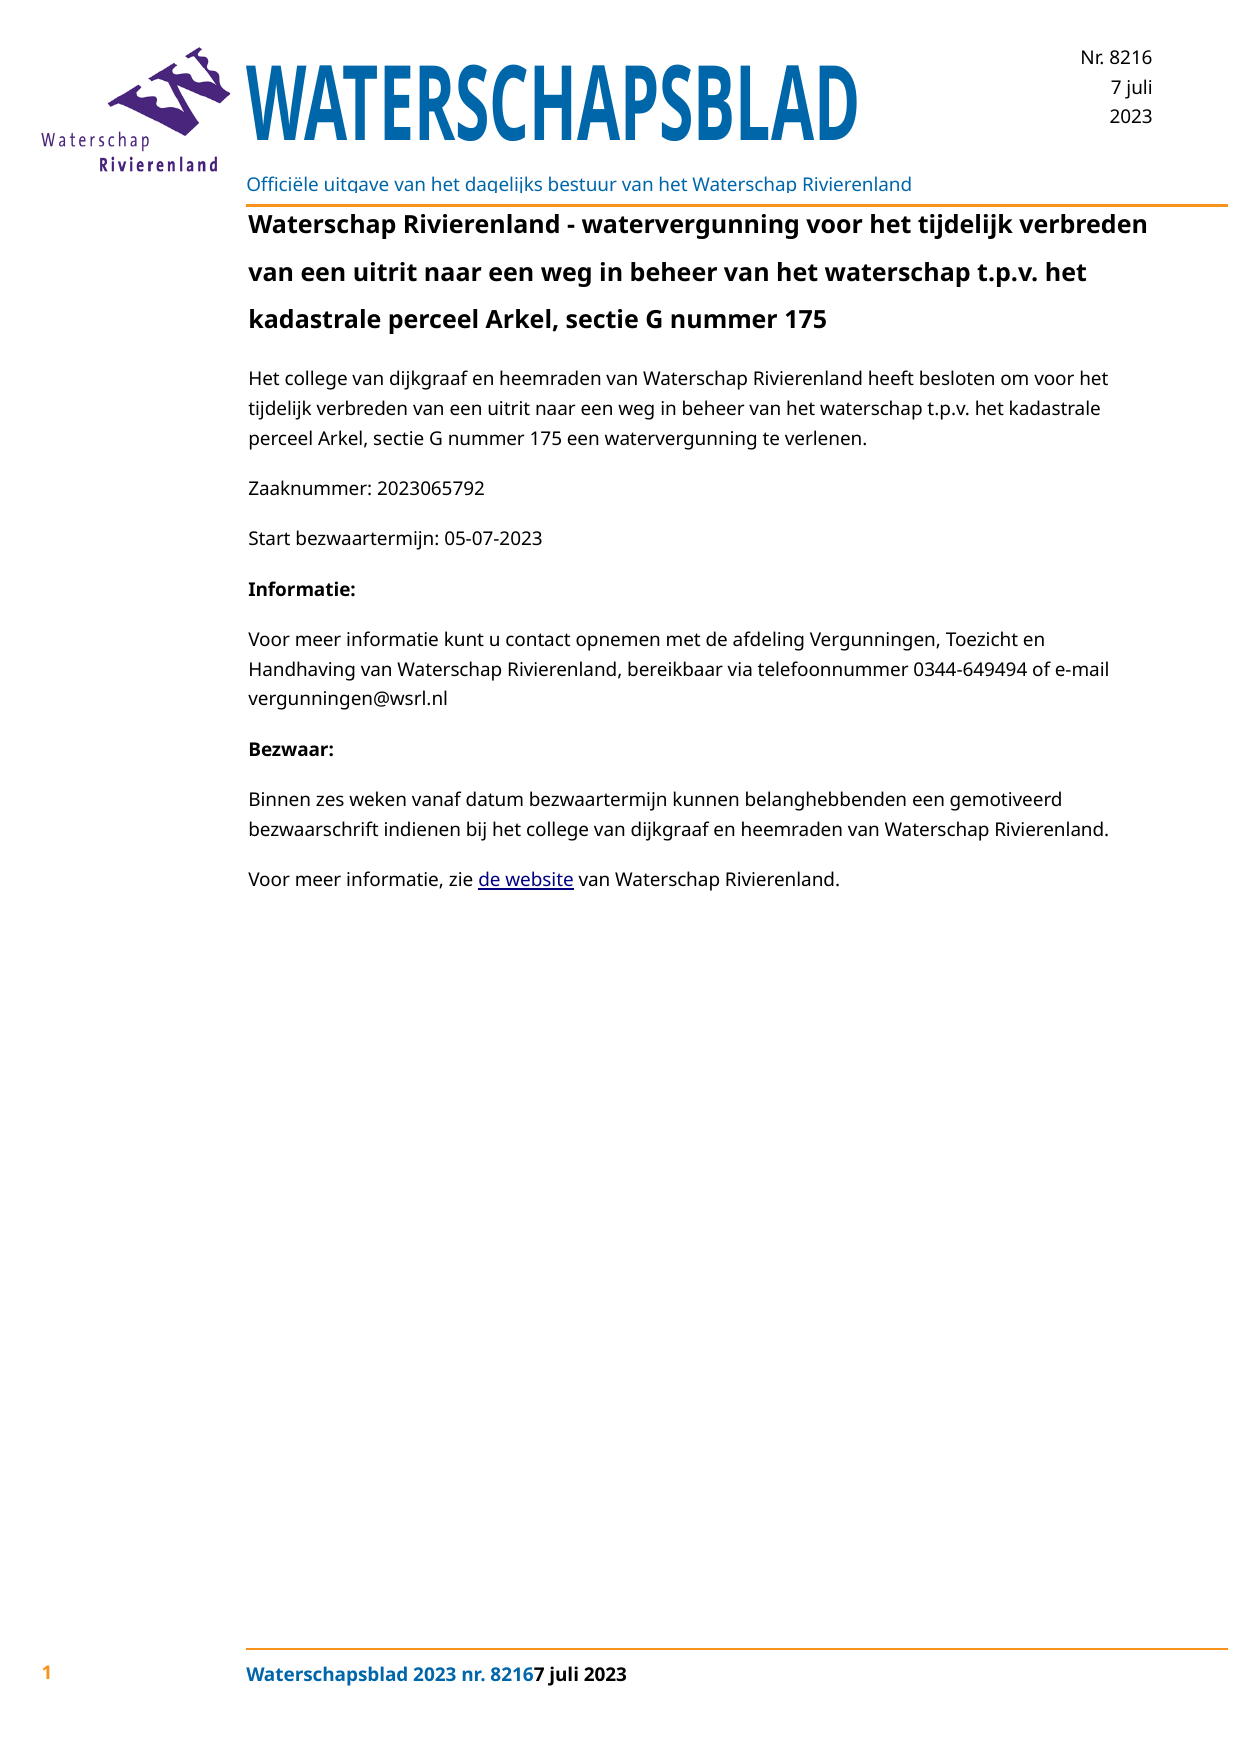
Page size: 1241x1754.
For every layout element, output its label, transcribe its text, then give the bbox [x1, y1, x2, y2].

text Waterschap Rivierenland - watervergunning voor het tijdelijk verbreden van een uitrit naar een weg in beheer van het waterschap t.p.v. het kadastrale perceel Arkel, sectie G nummer 175 [248, 207, 1152, 336]
text Zaaknummer: 2023065792 [248, 475, 1152, 501]
text Informatie: [248, 576, 1152, 602]
text Het college van dijkgraaf en heemraden van Waterschap Rivierenland heeft besloten om voor het tijdelijk verbreden van een uitrit naar een weg in beheer van het waterschap t.p.v. het kadastrale perceel Arkel, sectie G nummer 175 een watervergunning te verlenen. [248, 366, 1152, 450]
text Bezwaar: [248, 736, 1152, 762]
text Voor meer informatie kunt u contact opnemen met de afdeling Vergunningen, Toezicht en Handhaving van Waterschap Rivierenland, bereikbaar via telefoonnummer 0344-649494 of e-mail vergunningen@wsrl.nl [248, 626, 1152, 711]
picture [41, 47, 231, 172]
text Voor meer informatie, zie de website van Waterschap Rivierenland. [248, 866, 1152, 892]
text Binnen zes weken vanaf datum bezwaartermijn kunnen belanghebbenden een gemotiveerd bezwaarschrift indienen bij het college van dijkgraaf en heemraden van Waterschap Rivierenland. [248, 786, 1152, 842]
text Start bezwaartermijn: 05-07-2023 [248, 526, 1152, 551]
